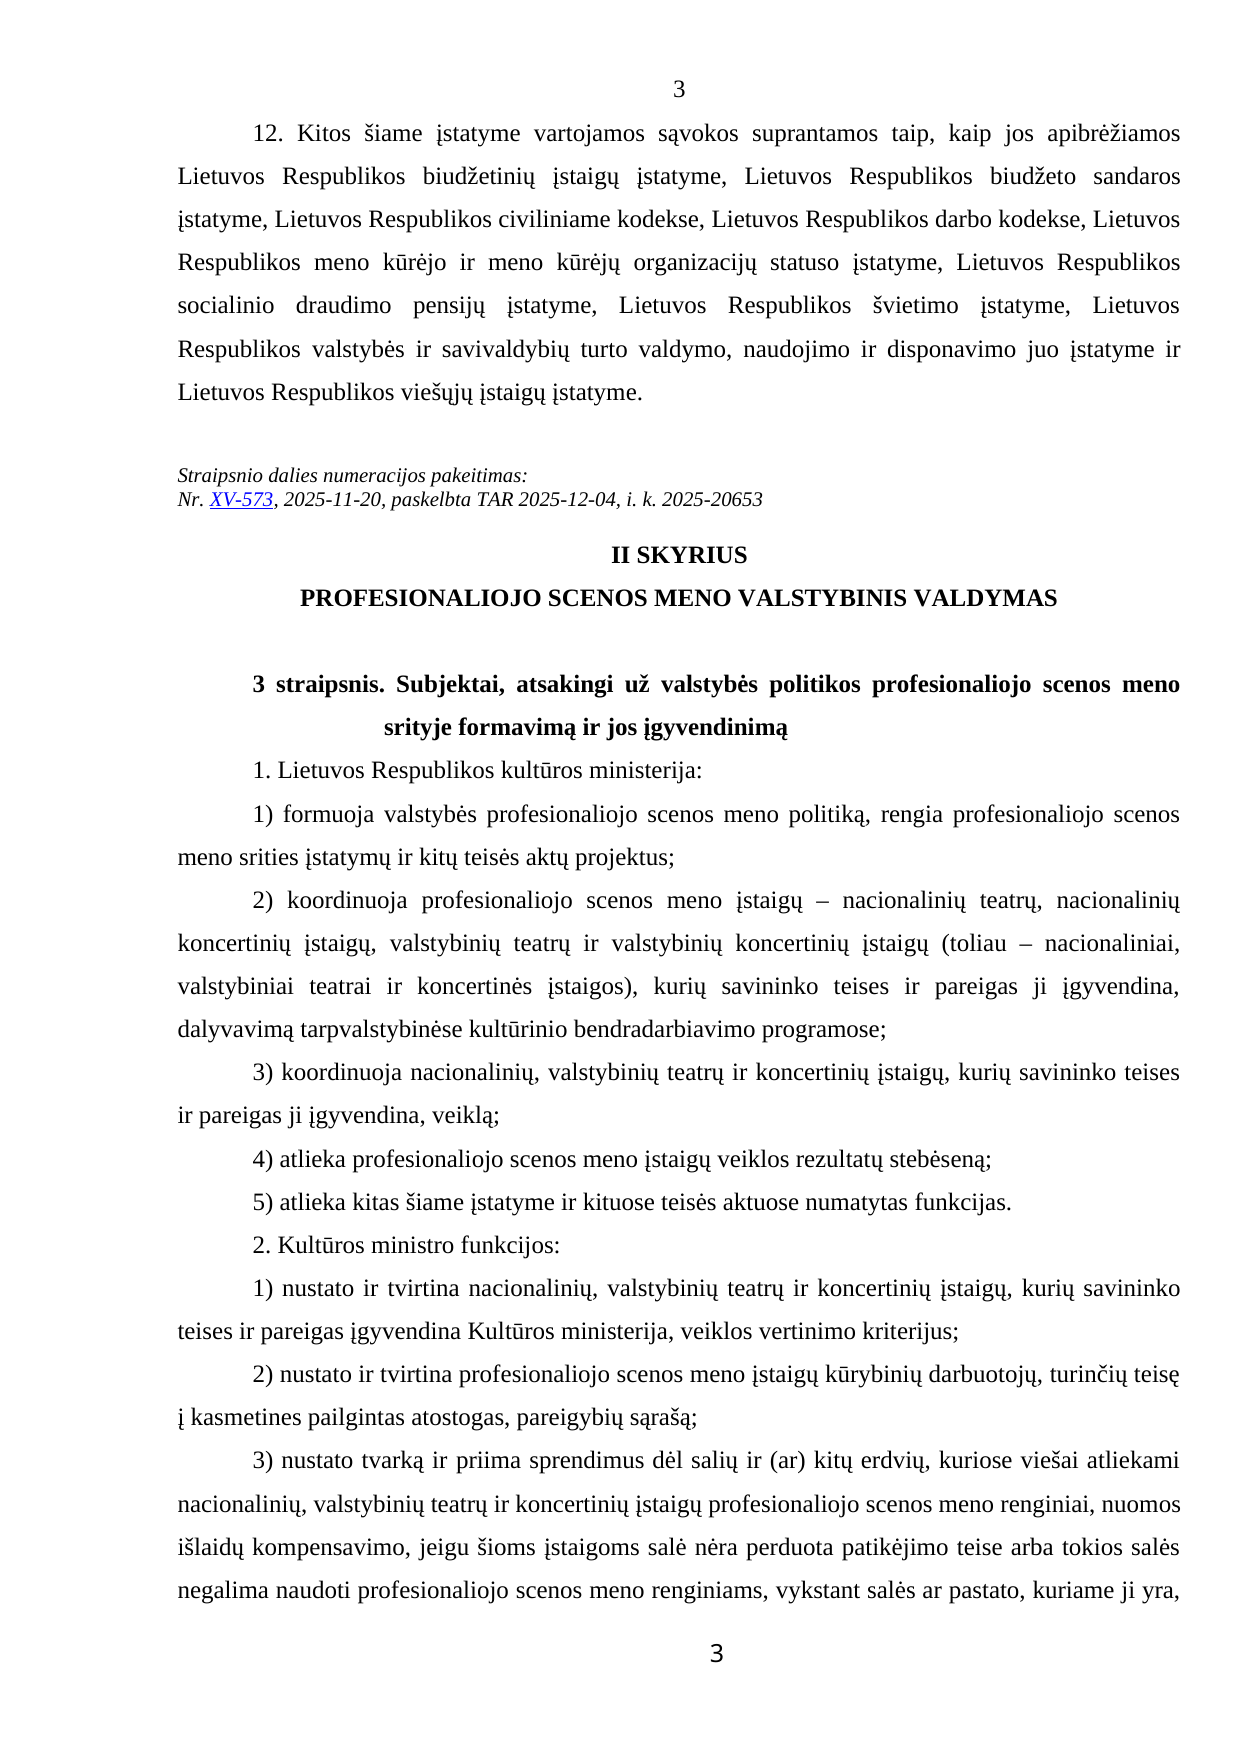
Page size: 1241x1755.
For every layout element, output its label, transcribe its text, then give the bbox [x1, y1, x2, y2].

text 3 straipsnis. Subjektai, atsakingi už valstybės politikos profesionaliojo scenos meno srityje formavimą ir jos įgyvendinimą [252, 669, 1181, 741]
text 2) nustato ir tvirtina profesionaliojo scenos meno įstaigų kūrybinių darbuotojų, turinčių teisę į kasmetines pailgintas atostogas, pareigybių sąrašą; [177, 1359, 1181, 1431]
text Straipsnio dalies numeracijos pakeitimas: [177, 463, 1181, 487]
text II SKYRIUS [177, 540, 1181, 569]
text 12. Kitos šiame įstatyme vartojamos sąvokos suprantamos taip, kaip jos apibrėžiamos Lietuvos Respublikos biudžetinių įstaigų įstatyme, Lietuvos Respublikos biudžeto sandaros įstatyme, Lietuvos Respublikos civiliniame kodekse, Lietuvos Respublikos darbo kodekse, Lietuvos Respublikos meno kūrėjo ir meno kūrėjų organizacijų statuso įstatyme, Lietuvos Respublikos socialinio draudimo pensijų įstatyme, Lietuvos Respublikos švietimo įstatyme, Lietuvos Respublikos valstybės ir savivaldybių turto valdymo, naudojimo ir disponavimo juo įstatyme ir Lietuvos Respublikos viešųjų įstaigų įstatyme. [177, 118, 1181, 406]
text 2) koordinuoja profesionaliojo scenos meno įstaigų – nacionalinių teatrų, nacionalinių koncertinių įstaigų, valstybinių teatrų ir valstybinių koncertinių įstaigų (toliau – nacionaliniai, valstybiniai teatrai ir koncertinės įstaigos), kurių savininko teises ir pareigas ji įgyvendina, dalyvavimą tarpvalstybinėse kultūrinio bendradarbiavimo programose; [177, 885, 1181, 1043]
text 2. Kultūros ministro funkcijos: [177, 1230, 1181, 1259]
text Nr. XV-573, 2025-11-20, paskelbta TAR 2025-12-04, i. k. 2025-20653 [177, 487, 1181, 511]
text 3) nustato tvarką ir priima sprendimus dėl salių ir (ar) kitų erdvių, kuriose viešai atliekami nacionalinių, valstybinių teatrų ir koncertinių įstaigų profesionaliojo scenos meno renginiai, nuomos išlaidų kompensavimo, jeigu šioms įstaigoms salė nėra perduota patikėjimo teise arba tokios salės negalima naudoti profesionaliojo scenos meno renginiams, vykstant salės ar pastato, kuriame ji yra, [177, 1446, 1181, 1604]
text PROFESIONALIOJO SCENOS MENO VALSTYBINIS VALDYMAS [177, 583, 1181, 612]
text 1) nustato ir tvirtina nacionalinių, valstybinių teatrų ir koncertinių įstaigų, kurių savininko teises ir pareigas įgyvendina Kultūros ministerija, veiklos vertinimo kriterijus; [177, 1273, 1181, 1345]
text 1. Lietuvos Respublikos kultūros ministerija: [177, 756, 1181, 784]
text 4) atlieka profesionaliojo scenos meno įstaigų veiklos rezultatų stebėseną; [177, 1144, 1181, 1172]
text 3) koordinuoja nacionalinių, valstybinių teatrų ir koncertinių įstaigų, kurių savininko teises ir pareigas ji įgyvendina, veiklą; [177, 1057, 1181, 1129]
text 1) formuoja valstybės profesionaliojo scenos meno politiką, rengia profesionaliojo scenos meno srities įstatymų ir kitų teisės aktų projektus; [177, 799, 1181, 871]
text 5) atlieka kitas šiame įstatyme ir kituose teisės aktuose numatytas funkcijas. [177, 1187, 1181, 1216]
